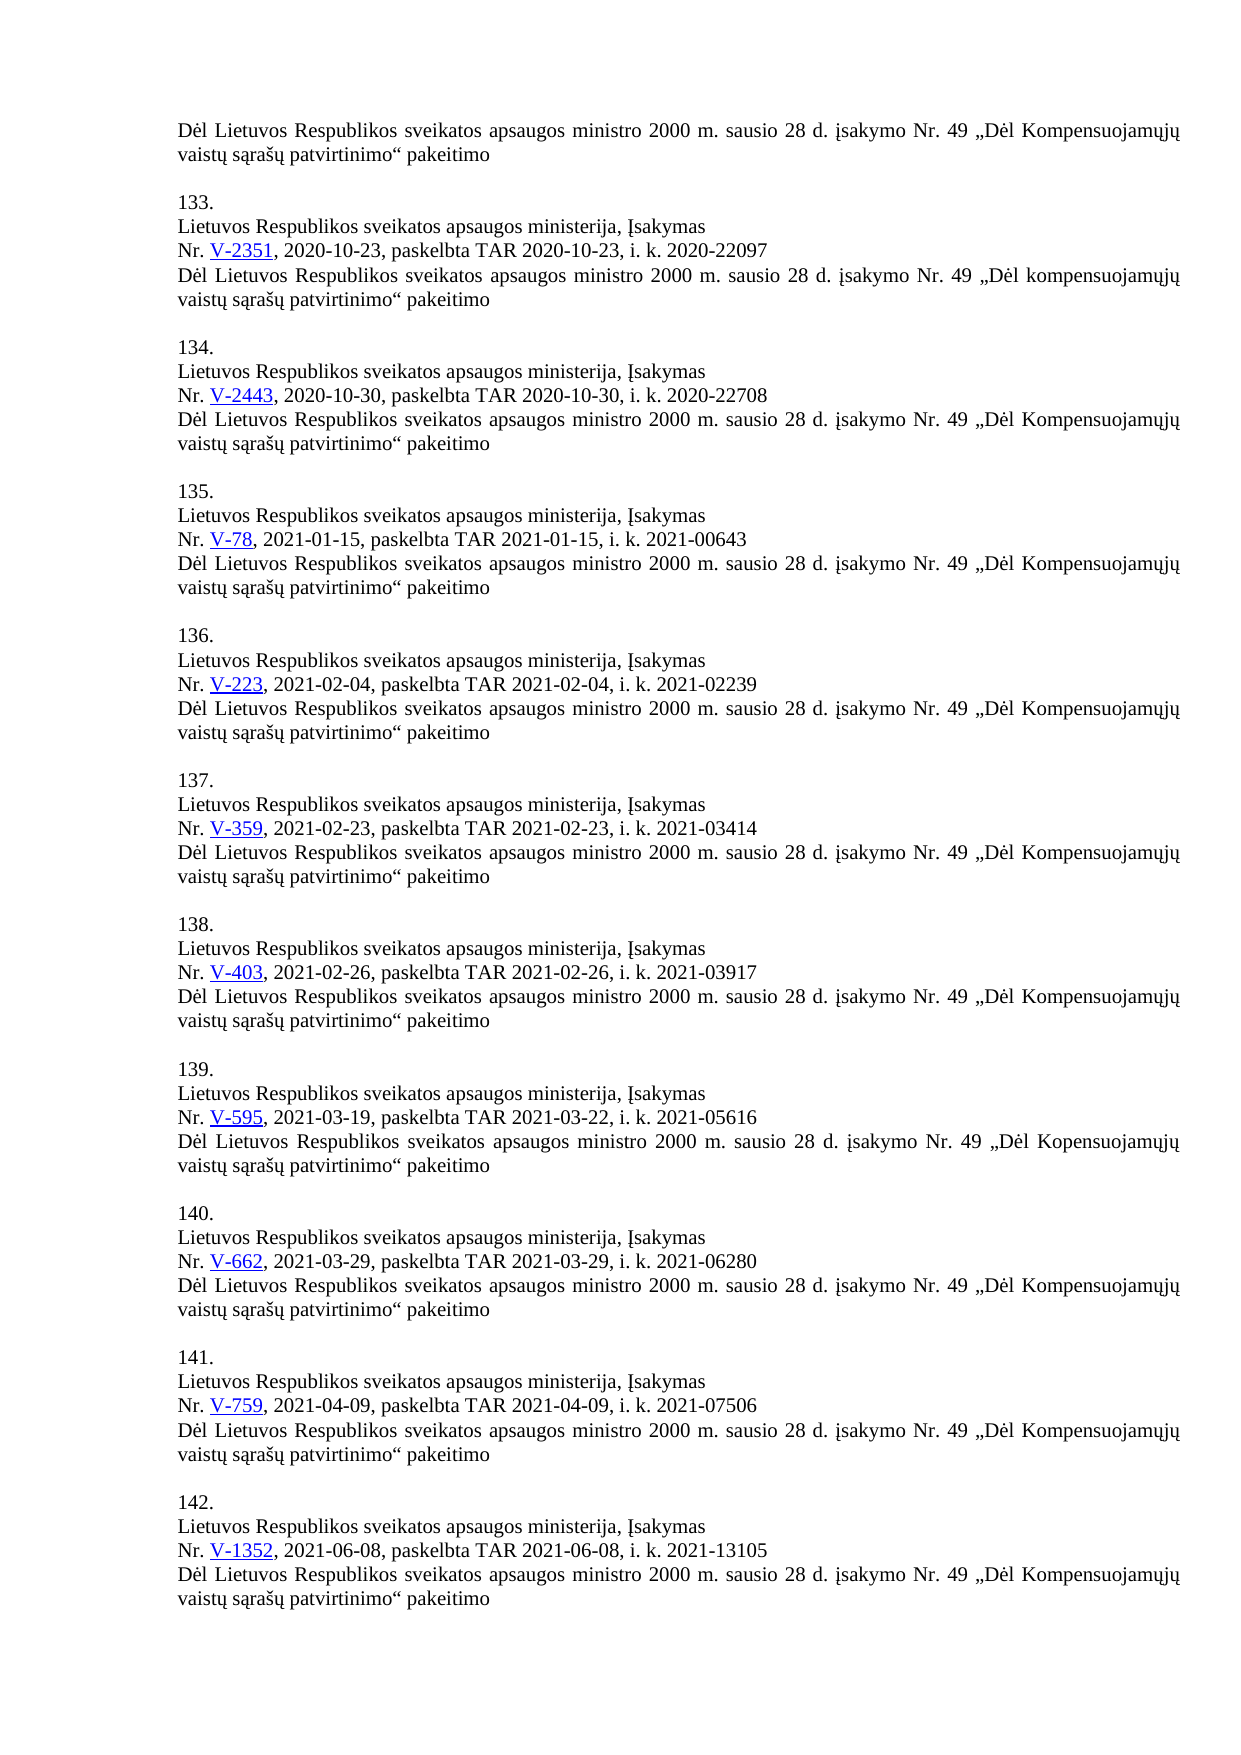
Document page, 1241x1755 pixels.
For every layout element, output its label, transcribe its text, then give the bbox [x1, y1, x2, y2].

text Dėl Lietuvos Respublikos sveikatos apsaugos ministro 2000 m. sausio 28 d. įsakymo Nr. 49 „Dėl Kompensuojamųjų vaistų sąrašų patvirtinimo“ pakeitimo [177, 984, 1181, 1032]
text Lietuvos Respublikos sveikatos apsaugos ministerija, Įsakymas [177, 792, 1181, 816]
text Dėl Lietuvos Respublikos sveikatos apsaugos ministro 2000 m. sausio 28 d. įsakymo Nr. 49 „Dėl Kompensuojamųjų vaistų sąrašų patvirtinimo“ pakeitimo [177, 1562, 1181, 1610]
text Nr. V-403, 2021-02-26, paskelbta TAR 2021-02-26, i. k. 2021-03917 [177, 960, 1181, 984]
text Nr. V-223, 2021-02-04, paskelbta TAR 2021-02-04, i. k. 2021-02239 [177, 672, 1181, 696]
text Lietuvos Respublikos sveikatos apsaugos ministerija, Įsakymas [177, 1225, 1181, 1249]
text Lietuvos Respublikos sveikatos apsaugos ministerija, Įsakymas [177, 1514, 1181, 1538]
text 139. [177, 1057, 1181, 1081]
text Lietuvos Respublikos sveikatos apsaugos ministerija, Įsakymas [177, 214, 1181, 238]
text Dėl Lietuvos Respublikos sveikatos apsaugos ministro 2000 m. sausio 28 d. įsakymo Nr. 49 „Dėl Kompensuojamųjų vaistų sąrašų patvirtinimo“ pakeitimo [177, 118, 1181, 166]
text 142. [177, 1490, 1181, 1514]
text Nr. V-359, 2021-02-23, paskelbta TAR 2021-02-23, i. k. 2021-03414 [177, 816, 1181, 840]
text Nr. V-78, 2021-01-15, paskelbta TAR 2021-01-15, i. k. 2021-00643 [177, 527, 1181, 551]
text Nr. V-759, 2021-04-09, paskelbta TAR 2021-04-09, i. k. 2021-07506 [177, 1393, 1181, 1417]
text Nr. V-662, 2021-03-29, paskelbta TAR 2021-03-29, i. k. 2021-06280 [177, 1249, 1181, 1273]
text Lietuvos Respublikos sveikatos apsaugos ministerija, Įsakymas [177, 936, 1181, 960]
text Dėl Lietuvos Respublikos sveikatos apsaugos ministro 2000 m. sausio 28 d. įsakymo Nr. 49 „Dėl Kompensuojamųjų vaistų sąrašų patvirtinimo“ pakeitimo [177, 551, 1181, 599]
text Dėl Lietuvos Respublikos sveikatos apsaugos ministro 2000 m. sausio 28 d. įsakymo Nr. 49 „Dėl Kopensuojamųjų vaistų sąrašų patvirtinimo“ pakeitimo [177, 1129, 1181, 1177]
text Lietuvos Respublikos sveikatos apsaugos ministerija, Įsakymas [177, 359, 1181, 383]
text 135. [177, 479, 1181, 503]
text Lietuvos Respublikos sveikatos apsaugos ministerija, Įsakymas [177, 1081, 1181, 1105]
text Dėl Lietuvos Respublikos sveikatos apsaugos ministro 2000 m. sausio 28 d. įsakymo Nr. 49 „Dėl Kompensuojamųjų vaistų sąrašų patvirtinimo“ pakeitimo [177, 696, 1181, 744]
text 133. [177, 190, 1181, 214]
text 134. [177, 335, 1181, 359]
text 141. [177, 1345, 1181, 1369]
text Nr. V-2443, 2020-10-30, paskelbta TAR 2020-10-30, i. k. 2020-22708 [177, 383, 1181, 407]
text Dėl Lietuvos Respublikos sveikatos apsaugos ministro 2000 m. sausio 28 d. įsakymo Nr. 49 „Dėl Kompensuojamųjų vaistų sąrašų patvirtinimo“ pakeitimo [177, 1273, 1181, 1321]
text 136. [177, 623, 1181, 647]
text 138. [177, 912, 1181, 936]
text Dėl Lietuvos Respublikos sveikatos apsaugos ministro 2000 m. sausio 28 d. įsakymo Nr. 49 „Dėl Kompensuojamųjų vaistų sąrašų patvirtinimo“ pakeitimo [177, 1417, 1181, 1466]
text 140. [177, 1201, 1181, 1225]
text Lietuvos Respublikos sveikatos apsaugos ministerija, Įsakymas [177, 503, 1181, 527]
text Nr. V-1352, 2021-06-08, paskelbta TAR 2021-06-08, i. k. 2021-13105 [177, 1538, 1181, 1562]
text Dėl Lietuvos Respublikos sveikatos apsaugos ministro 2000 m. sausio 28 d. įsakymo Nr. 49 „Dėl kompensuojamųjų vaistų sąrašų patvirtinimo“ pakeitimo [177, 262, 1181, 311]
text 137. [177, 768, 1181, 792]
text Lietuvos Respublikos sveikatos apsaugos ministerija, Įsakymas [177, 647, 1181, 672]
text Nr. V-2351, 2020-10-23, paskelbta TAR 2020-10-23, i. k. 2020-22097 [177, 238, 1181, 262]
text Nr. V-595, 2021-03-19, paskelbta TAR 2021-03-22, i. k. 2021-05616 [177, 1105, 1181, 1129]
text Lietuvos Respublikos sveikatos apsaugos ministerija, Įsakymas [177, 1369, 1181, 1393]
text Dėl Lietuvos Respublikos sveikatos apsaugos ministro 2000 m. sausio 28 d. įsakymo Nr. 49 „Dėl Kompensuojamųjų vaistų sąrašų patvirtinimo“ pakeitimo [177, 407, 1181, 455]
text Dėl Lietuvos Respublikos sveikatos apsaugos ministro 2000 m. sausio 28 d. įsakymo Nr. 49 „Dėl Kompensuojamųjų vaistų sąrašų patvirtinimo“ pakeitimo [177, 840, 1181, 888]
